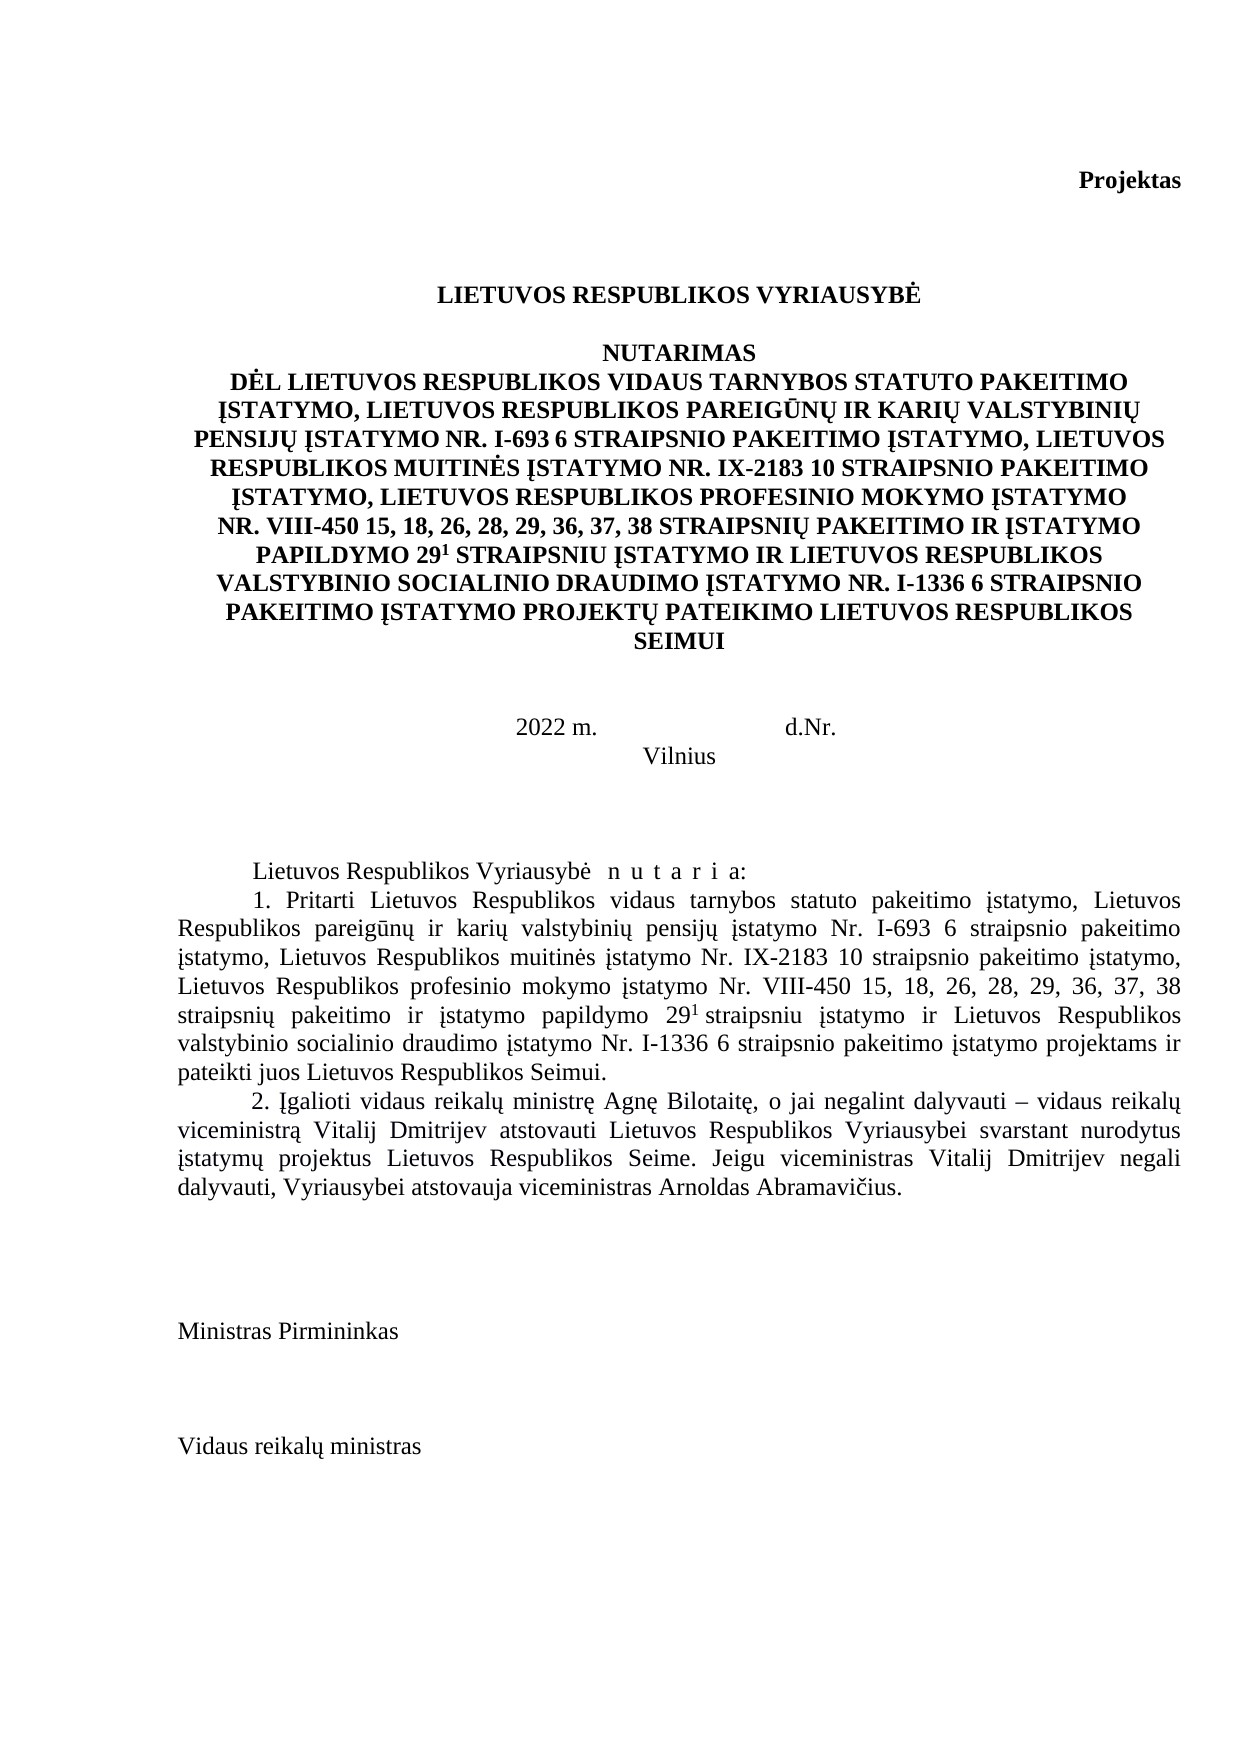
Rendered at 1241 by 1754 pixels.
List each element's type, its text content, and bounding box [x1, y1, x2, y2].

text nutarimas [177, 338, 1181, 367]
text Lietuvos Respublikos Vyriausybė [177, 281, 1181, 309]
text Projektas [177, 166, 1181, 194]
text DĖL LIETUVOS RESPUBLIKOS VIDAUS TARNYBOS STATUTO PAKEITIMO ĮSTATYMO, LIETUVOS RESPUBLIKOS PAREIGŪNŲ IR KARIŲ VALSTYBINIŲ PENSIJŲ ĮSTATYMO nR. I-693 6 STRAIPSNIo PAKEITIMO ĮSTATYMO, LIETUVOS RESPUBLIKOS MUITINĖS ĮSTATYMO NR. IX-2183 10 STRAIPSNIO PAKEITIMO ĮSTATYMO, LIETUVOS RESPUBLIKOS PROFESINIO MOKYMO įstatymo NR. VIII-450 15, 18, 26, 28, 29, 36, 37, 38 STRAIPSNIŲ PAKEITIMO IR ĮSTATYMO PAPILDYMo 291 STRAIPSNIU ĮSTATYMO IR LIETUVOS RESPUBLIKOS VALSTYBINIO SOCIALINIO DRAUDIMO ĮSTATYMO NR. I-1336 6 STRAIPSNIO PAKEITIMO ĮSTATYMO PROJEKTŲ PATEIKIMO LIETUVOS RESPUBLIKOS SEIMUI [177, 367, 1181, 655]
text Ministras Pirmininkas [177, 1316, 1181, 1345]
text Vidaus reikalų ministras [177, 1431, 1181, 1460]
text 1. Pritarti Lietuvos Respublikos vidaus tarnybos statuto pakeitimo įstatymo, Lietuvos Respublikos pareigūnų ir karių valstybinių pensijų įstatymo Nr. I-693 6 straipsnio pakeitimo įstatymo, Lietuvos Respublikos muitinės įstatymo Nr. IX-2183 10 straipsnio pakeitimo įstatymo, Lietuvos Respublikos profesinio mokymo įstatymo Nr. VIII-450 15, 18, 26, 28, 29, 36, 37, 38 straipsnių pakeitimo ir įstatymo papildymo 291 straipsniu įstatymo ir Lietuvos Respublikos valstybinio socialinio draudimo įstatymo Nr. I-1336 6 straipsnio pakeitimo įstatymo projektams ir pateikti juos Lietuvos Respublikos Seimui. [177, 885, 1181, 1086]
text Vilnius [177, 741, 1181, 770]
text Lietuvos Respublikos Vyriausybė nutaria: [177, 856, 1181, 885]
text 2. Įgalioti vidaus reikalų ministrę Agnę Bilotaitę, o jai negalint dalyvauti – vidaus reikalų viceministrą Vitalij Dmitrijev atstovauti Lietuvos Respublikos Vyriausybei svarstant nurodytus įstatymų projektus Lietuvos Respublikos Seime. Jeigu viceministras Vitalij Dmitrijev negali dalyvauti, Vyriausybei atstovauja viceministras Arnoldas Abramavičius. [177, 1086, 1181, 1201]
text 2022 m. d.Nr. [177, 712, 1181, 741]
